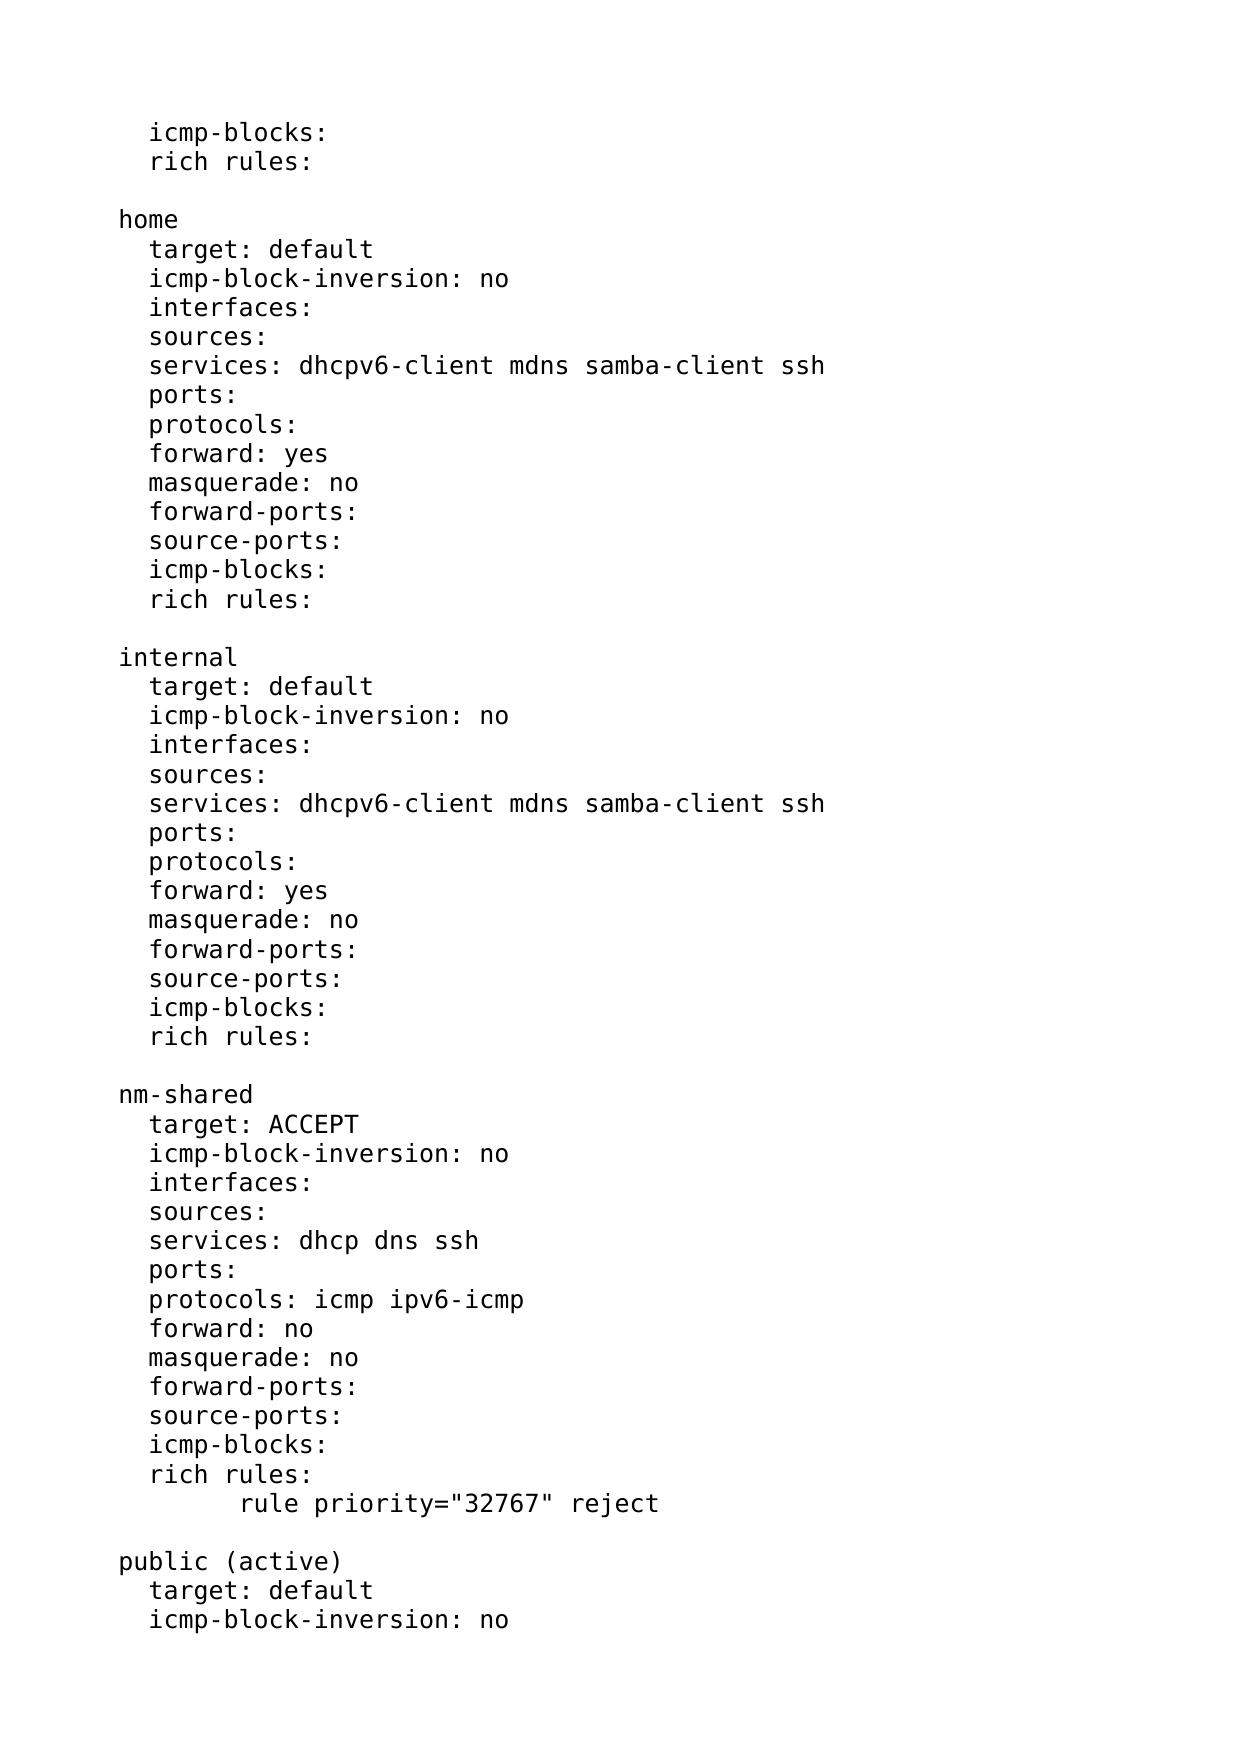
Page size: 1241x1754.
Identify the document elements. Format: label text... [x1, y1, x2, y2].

text icmp-blocks: rich rules: home target: default icmp-block-inversion: no interfaces: sources: services: dhcpv6-client mdns samba-client ssh ports: protocols: forward: yes masquerade: no forward-ports: source-ports: icmp-blocks: rich rules: internal target: default icmp-block-inversion: no interfaces: sources: services: dhcpv6-client mdns samba-client ssh ports: protocols: forward: yes masquerade: no forward-ports: source-ports: icmp-blocks: rich rules: nm-shared target: ACCEPT icmp-block-inversion: no interfaces: sources: services: dhcp dns ssh ports: protocols: icmp ipv6-icmp forward: no masquerade: no forward-ports: source-ports: icmp-blocks: rich rules: rule priority="32767" reject public (active) target: default icmp-block-inversion: no [118, 118, 1122, 1635]
